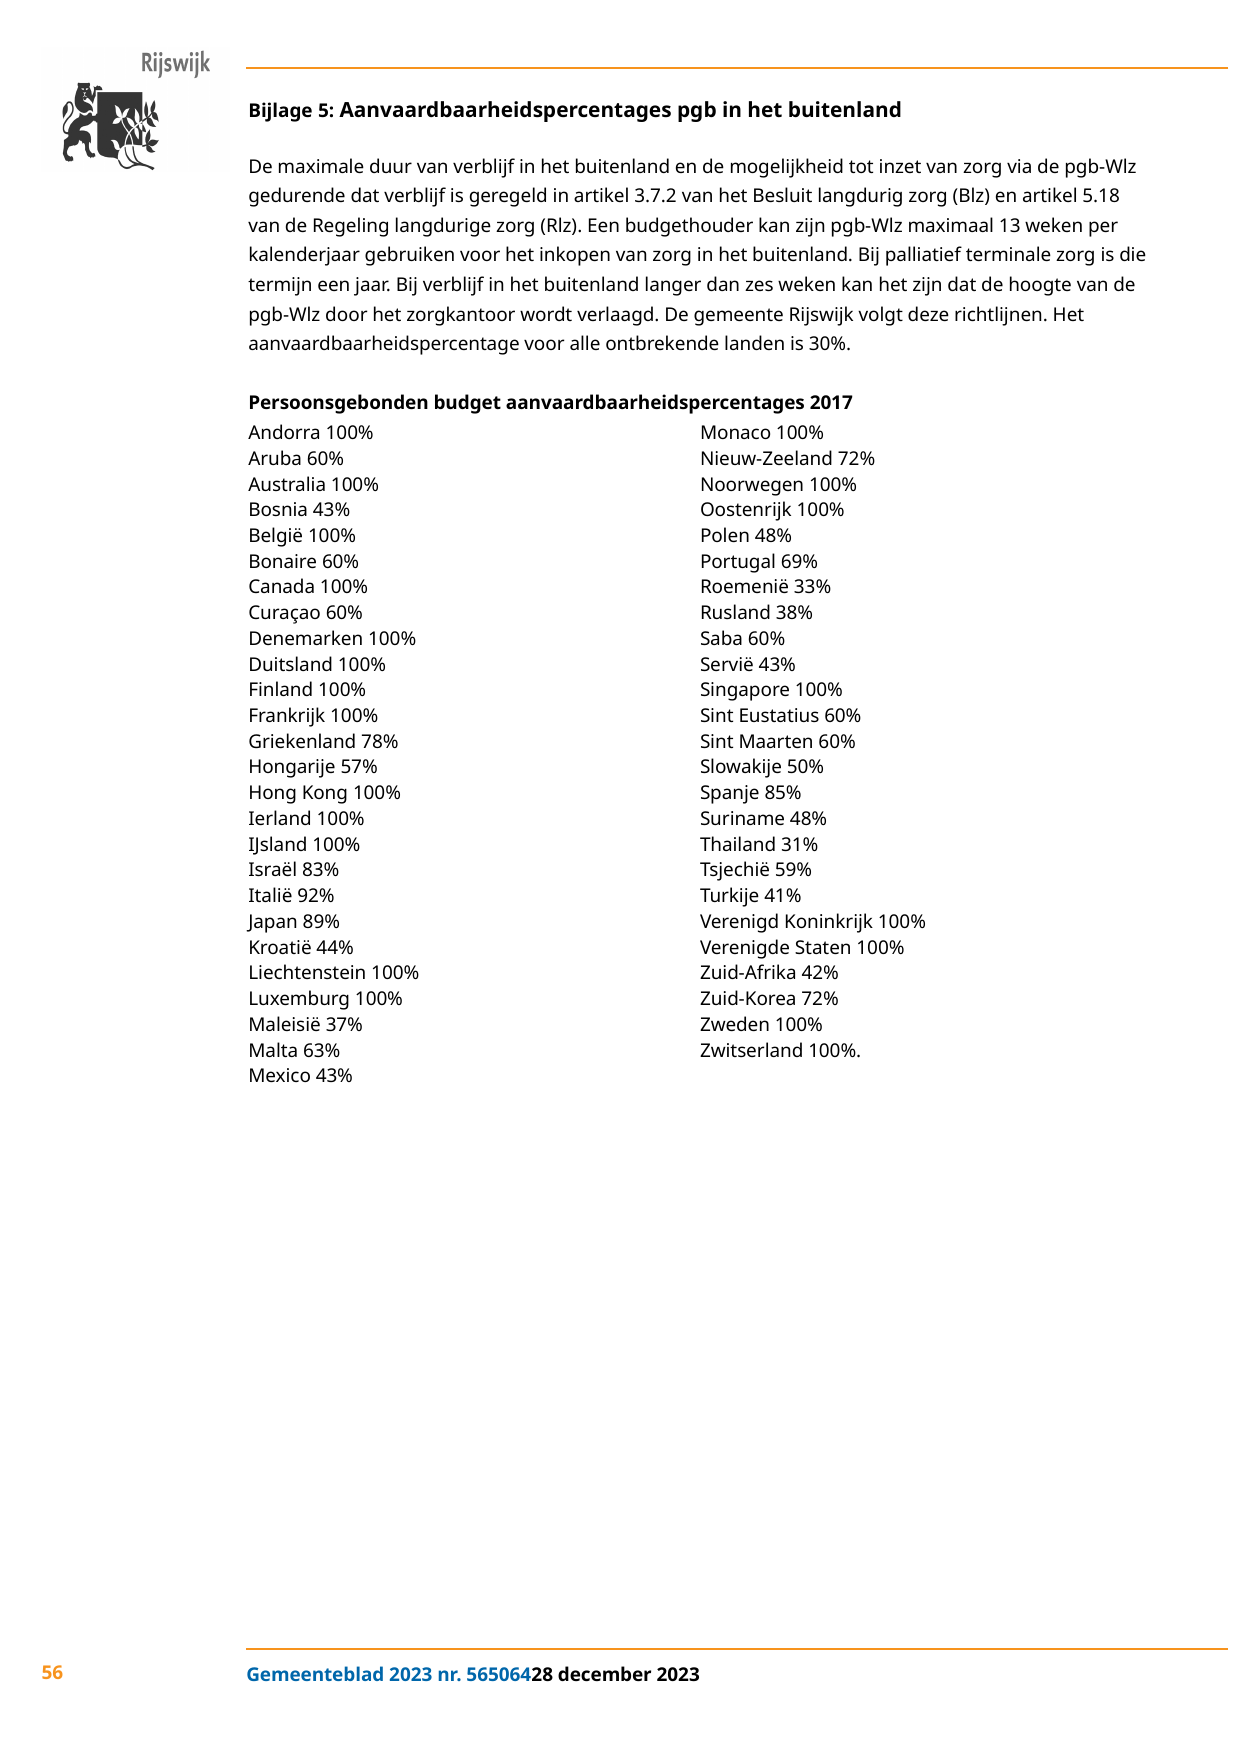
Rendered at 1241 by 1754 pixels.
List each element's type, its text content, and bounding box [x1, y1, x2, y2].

table_cell Israël 83% [248, 857, 700, 882]
table_header Monaco 100% [700, 419, 1152, 445]
table_cell Thailand 31% [700, 831, 1152, 857]
table_cell Mexico 43% [248, 1063, 700, 1088]
table_cell Luxemburg 100% [248, 985, 700, 1011]
table_cell Polen 48% [700, 522, 1152, 548]
table_cell Portugal 69% [700, 548, 1152, 574]
text De maximale duur van verblijf in het buitenland en de mogelijkheid tot inzet van zorg via de pgb-Wlz gedurende dat verblijf is geregeld in artikel 3.7.2 van het Besluit langdurig zorg (Blz) en artikel 5.18 van de Regeling langdurige zorg (Rlz). Een budgethouder kan zijn pgb-Wlz maximaal 13 weken per kalenderjaar gebruiken voor het inkopen van zorg in het buitenland. Bij palliatief terminale zorg is die termijn een jaar. Bij verblijf in het buitenland langer dan zes weken kan het zijn dat de hoogte van de pgb-Wlz door het zorgkantoor wordt verlaagd. De gemeente Rijswijk volgt deze richtlijnen. Het aanvaardbaarheidspercentage voor alle ontbrekende landen is 30%. [248, 153, 1152, 356]
table_cell Japan 89% [248, 908, 700, 934]
table_cell Canada 100% [248, 574, 700, 599]
table_cell Liechtenstein 100% [248, 960, 700, 985]
table_cell België 100% [248, 522, 700, 548]
table_cell Italië 92% [248, 883, 700, 908]
table_cell IJsland 100% [248, 831, 700, 857]
table_cell Zwitserland 100%. [700, 1037, 1152, 1062]
text Bijlage 5: Aanvaardbaarheidspercentages pgb in het buitenland [248, 95, 1152, 123]
text Persoonsgebonden budget aanvaardbaarheidspercentages 2017 [248, 389, 1152, 415]
table_cell Zweden 100% [700, 1011, 1152, 1037]
table_cell Saba 60% [700, 625, 1152, 651]
table_cell Hong Kong 100% [248, 780, 700, 805]
table_cell Malta 63% [248, 1037, 700, 1062]
table_header Andorra 100% [248, 419, 700, 445]
table_cell Singapore 100% [700, 677, 1152, 702]
table_cell Spanje 85% [700, 780, 1152, 805]
table_cell Sint Maarten 60% [700, 728, 1152, 754]
table_cell Roemenië 33% [700, 574, 1152, 599]
picture [41, 47, 231, 172]
table_cell Denemarken 100% [248, 625, 700, 651]
table_cell Suriname 48% [700, 805, 1152, 831]
table_cell Tsjechië 59% [700, 857, 1152, 882]
table_cell Noorwegen 100% [700, 471, 1152, 496]
table_cell Verenigd Koninkrijk 100% [700, 908, 1152, 934]
table_cell Nieuw-Zeeland 72% [700, 445, 1152, 471]
table_cell Servië 43% [700, 651, 1152, 677]
table_cell Bosnia 43% [248, 496, 700, 522]
table_cell Zuid-Korea 72% [700, 985, 1152, 1011]
table_cell Curaçao 60% [248, 599, 700, 625]
table_cell Rusland 38% [700, 599, 1152, 625]
table_cell Oostenrijk 100% [700, 496, 1152, 522]
table_cell Ierland 100% [248, 805, 700, 831]
table_cell Griekenland 78% [248, 728, 700, 754]
table_cell [700, 1063, 1152, 1088]
table_cell Sint Eustatius 60% [700, 702, 1152, 728]
table_cell Duitsland 100% [248, 651, 700, 677]
table_cell Verenigde Staten 100% [700, 934, 1152, 959]
table_cell Turkije 41% [700, 883, 1152, 908]
table_cell Slowakije 50% [700, 754, 1152, 779]
table_cell Finland 100% [248, 677, 700, 702]
table_cell Zuid-Afrika 42% [700, 960, 1152, 985]
table_cell Maleisië 37% [248, 1011, 700, 1037]
table_cell Kroatië 44% [248, 934, 700, 959]
table_cell Bonaire 60% [248, 548, 700, 574]
table_cell Frankrijk 100% [248, 702, 700, 728]
table_cell Hongarije 57% [248, 754, 700, 779]
table_cell Australia 100% [248, 471, 700, 496]
table_cell Aruba 60% [248, 445, 700, 471]
